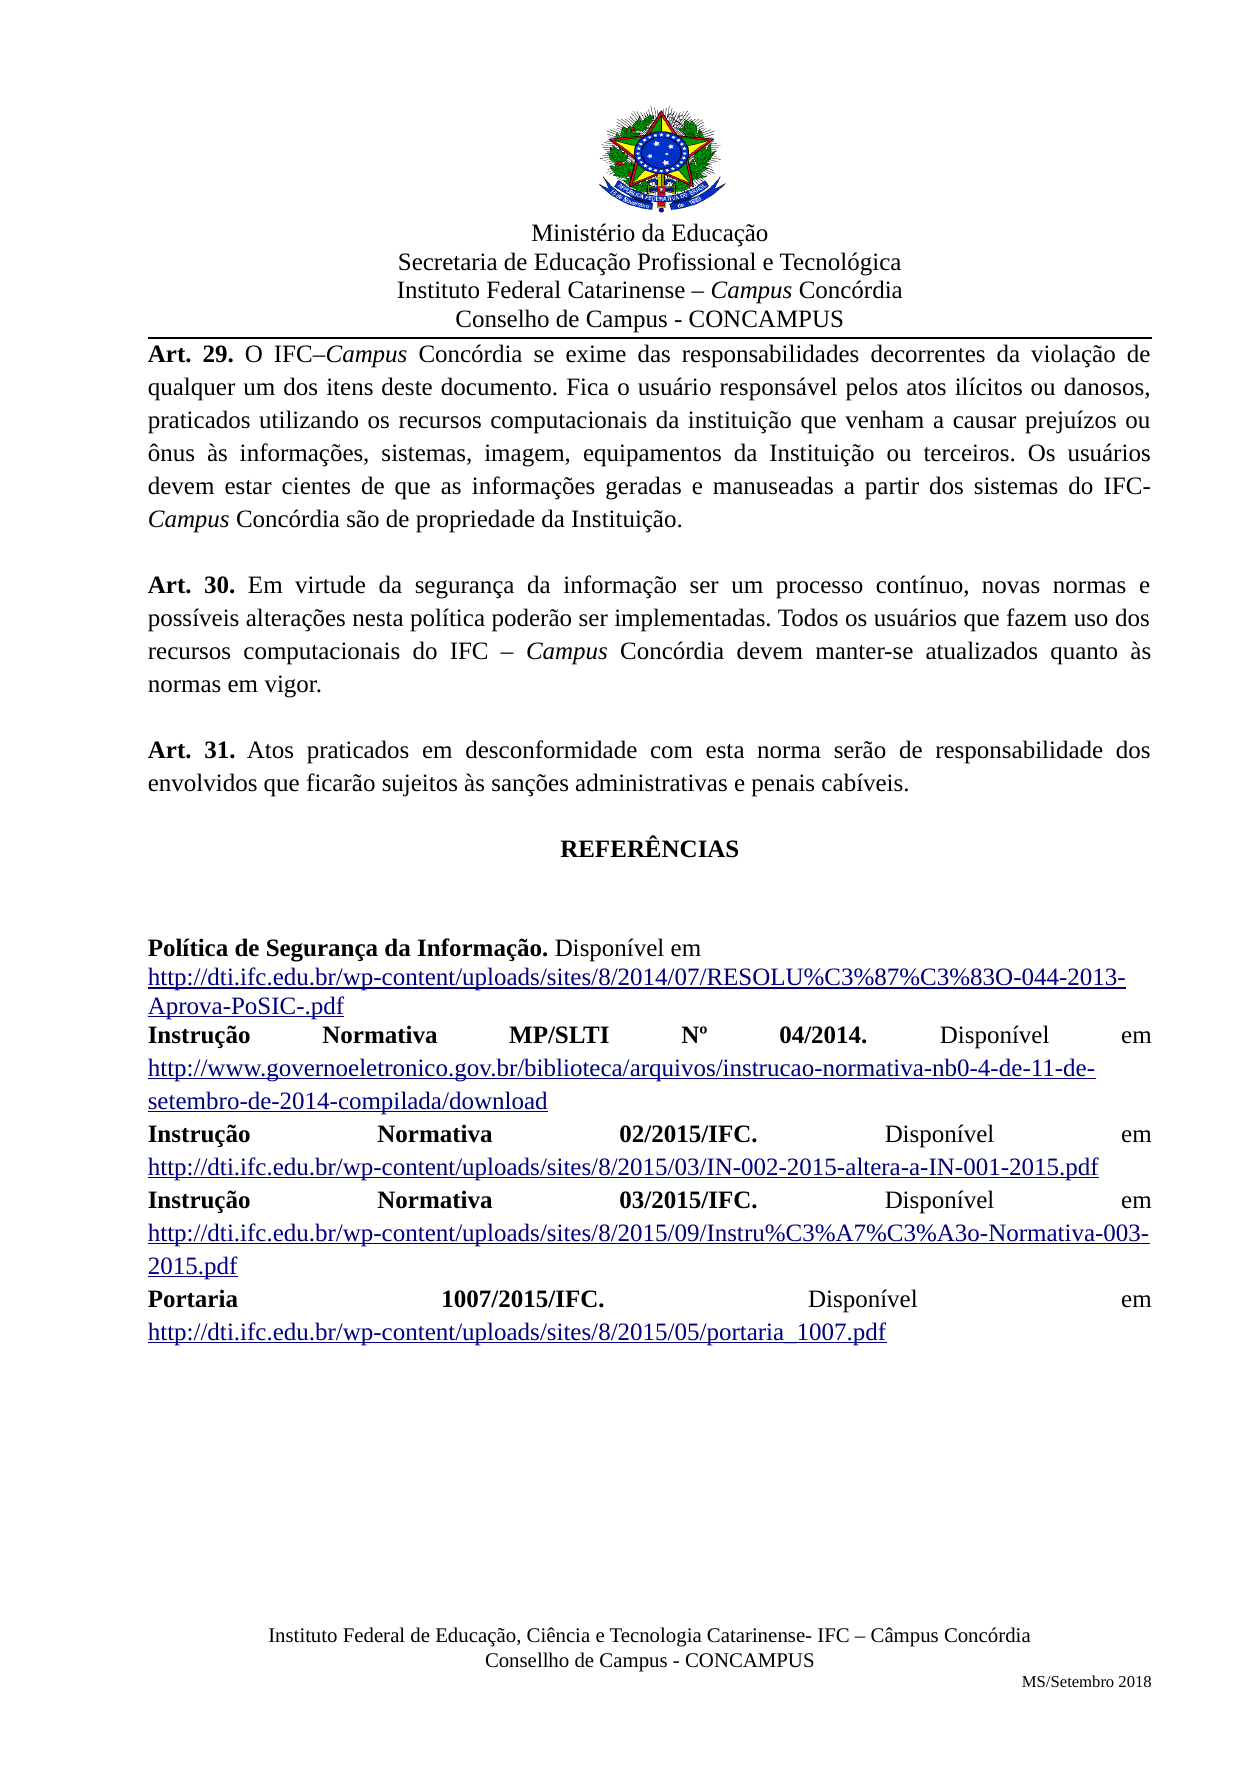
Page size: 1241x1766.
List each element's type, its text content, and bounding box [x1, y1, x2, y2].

text Art. 31. Atos praticados em desconformidade com esta norma serão de responsabilidade dos envolvidos que ficarão sujeitos às sanções administrativas e penais cabíveis. [148, 735, 1152, 797]
text Instrução Normativa 03/2015/IFC. Disponível em http://dti.ifc.edu.br/wp-content/uploads/sites/8/2015/09/Instru%C3%A7%C3%A3o-Normativa-003-2015.pdf [148, 1185, 1152, 1279]
text Art. 29. O IFC–Campus Concórdia se exime das responsabilidades decorrentes da violação de qualquer um dos itens deste documento. Fica o usuário responsável pelos atos ilícitos ou danosos, praticados utilizando os recursos computacionais da instituição que venham a causar prejuízos ou ônus às informações, sistemas, imagem, equipamentos da Instituição ou terceiros. Os usuários devem estar cientes de que as informações geradas e manuseadas a partir dos sistemas do IFC- Campus Concórdia são de propriedade da Instituição. [148, 339, 1152, 533]
text Portaria 1007/2015/IFC. Disponível em http://dti.ifc.edu.br/wp-content/uploads/sites/8/2015/05/portaria_1007.pdf [148, 1284, 1152, 1346]
list Política de Segurança da Informação. Disponível em http://dti.ifc.edu.br/wp-content/uploads/sites/8/2014/07/RESOLU%C3%87%C3%83O-044-2013-Aprova-PoSIC-.pdf [148, 933, 1152, 1020]
text Instrução Normativa 02/2015/IFC. Disponível em http://dti.ifc.edu.br/wp-content/uploads/sites/8/2015/03/IN-002-2015-altera-a-IN-001-2015.pdf [148, 1119, 1152, 1181]
text Art. 30. Em virtude da segurança da informação ser um processo contínuo, novas normas e possíveis alterações nesta política poderão ser implementadas. Todos os usuários que fazem uso dos recursos computacionais do IFC – Campus Concórdia devem manter-se atualizados quanto às normas em vigor. [148, 570, 1152, 698]
picture [592, 103, 728, 214]
text REFERÊNCIAS [148, 834, 1152, 863]
text Instrução Normativa MP/SLTI Nº 04/2014. Disponível em http://www.governoeletronico.gov.br/biblioteca/arquivos/instrucao-normativa-nb0-4-de-11-de-setembro-de-2014-compilada/download [148, 1020, 1152, 1114]
